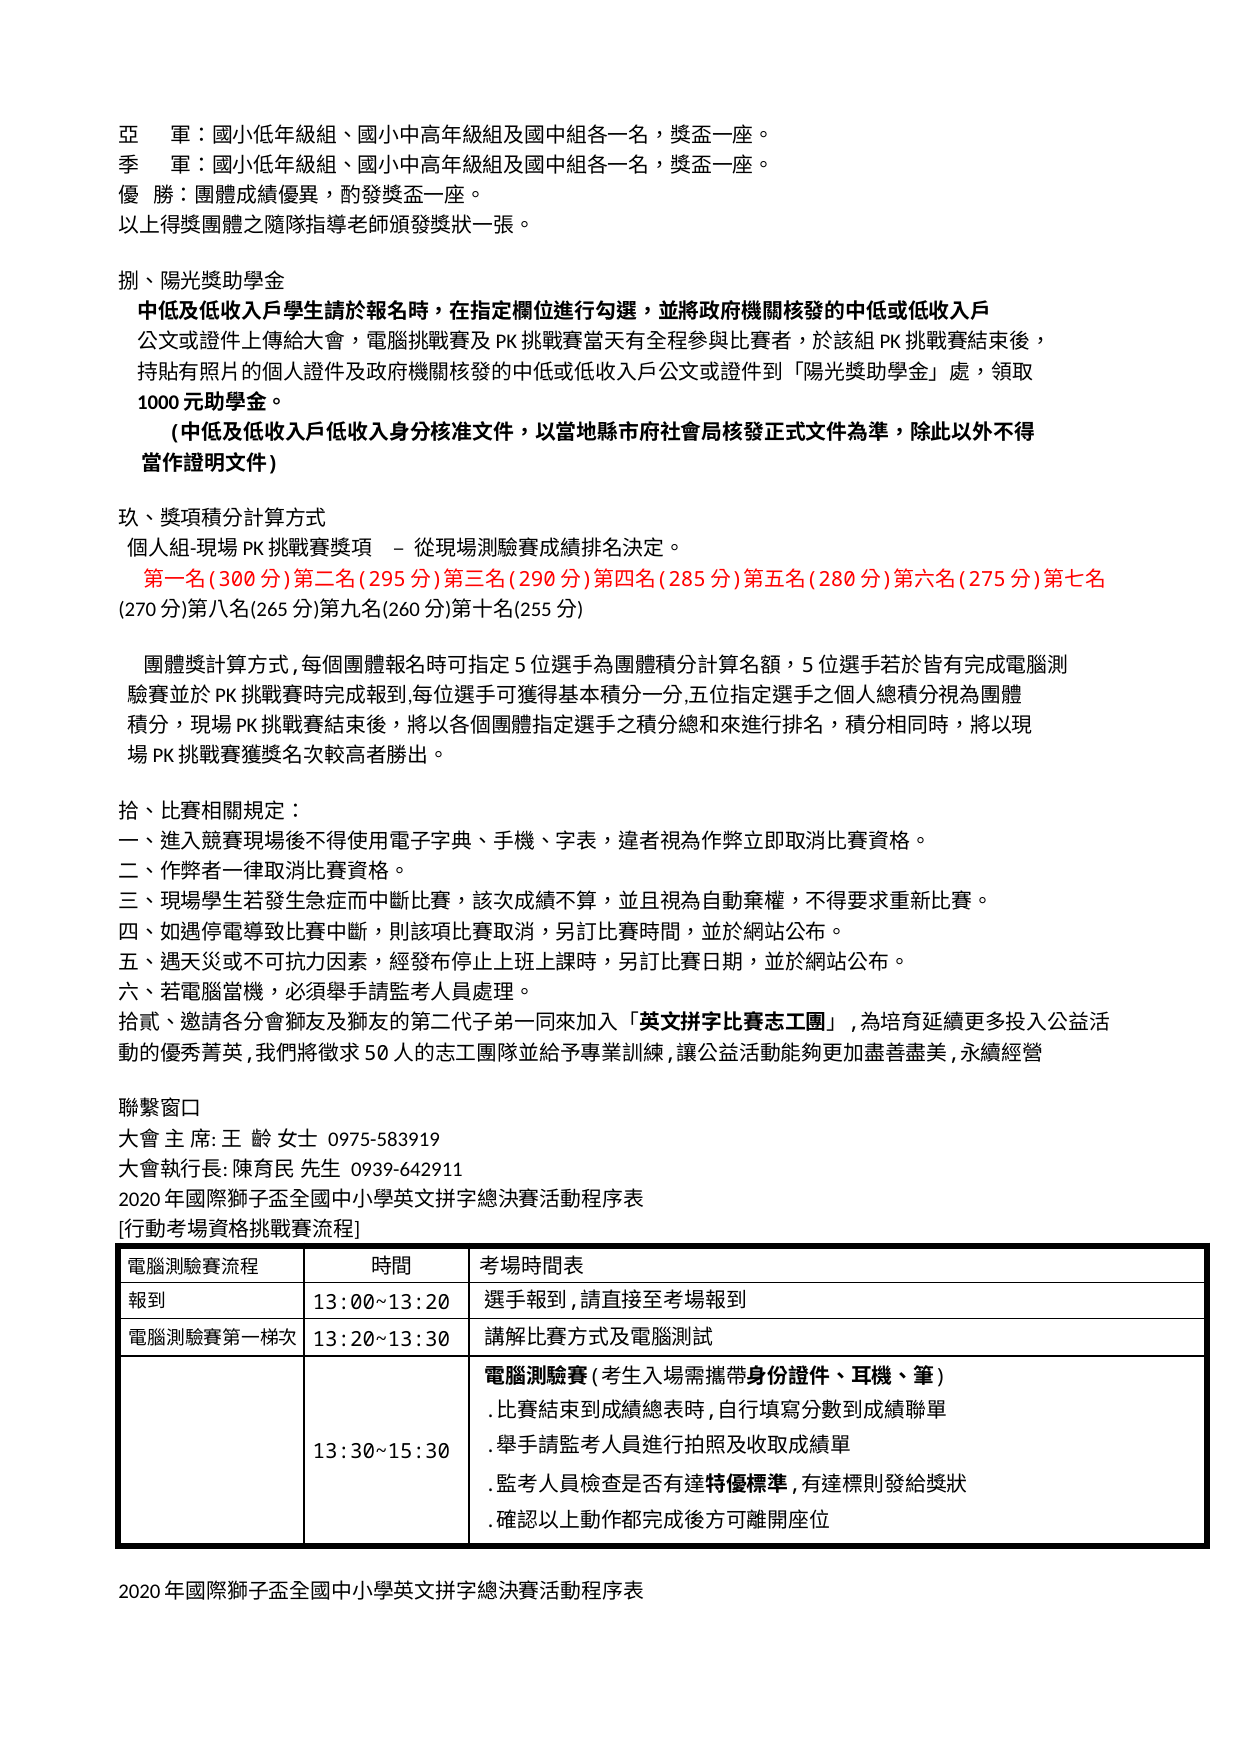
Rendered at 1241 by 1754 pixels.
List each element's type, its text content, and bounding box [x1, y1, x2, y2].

table_cell 13:30~15:30 [305, 1357, 468, 1542]
table_cell 電腦測驗賽第一梯次 [121, 1319, 303, 1355]
text 二、作弊者一律取消比賽資格。 [118, 854, 1122, 885]
text 1000元助學金。 [118, 385, 1122, 415]
table_cell 13:00~13:20 [305, 1283, 468, 1317]
table_header 時間 [305, 1249, 468, 1282]
text 個人組-現場PK挑戰賽獎項 – 從現場測驗賽成績排名決定。 [118, 532, 1122, 562]
text 團體獎計算方式,每個團體報名時可指定5位選手為團體積分計算名額，5位選手若於皆有完成電腦測 [118, 648, 1122, 678]
text 亞 軍：國小低年級組、國小中高年級組及國中組各一名，獎盃一座。 [118, 118, 1122, 148]
table_cell [121, 1357, 303, 1542]
text 驗賽並於PK挑戰賽時完成報到,每位選手可獲得基本積分一分,五位指定選手之個人總積分視為團體 [118, 678, 1122, 708]
text 公文或證件上傳給大會，電腦挑戰賽及PK挑戰賽當天有全程參與比賽者，於該組PK挑戰賽結束後， [118, 325, 1122, 355]
text 一、進入競賽現場後不得使用電子字典、手機、字表，違者視為作弊立即取消比賽資格。 [118, 824, 1122, 854]
text 中低及低收入戶學生請於報名時，在指定欄位進行勾選，並將政府機關核發的中低或低收入戶 [118, 294, 1122, 325]
text 以上得獎團體之隨隊指導老師頒發獎狀一張。 [118, 209, 1122, 239]
text 拾、比賽相關規定： [118, 794, 1122, 824]
text 積分，現場PK挑戰賽結束後，將以各個團體指定選手之積分總和來進行排名，積分相同時，將以現 [118, 708, 1122, 738]
text 當作證明文件) [118, 446, 1122, 476]
text 場PK挑戰賽獲獎名次較高者勝出。 [118, 738, 1122, 769]
table_cell 選手報到,請直接至考場報到 [470, 1283, 1204, 1317]
text (270分)第八名(265分)第九名(260分)第十名(255分) [118, 592, 1122, 622]
table_cell 報到 [121, 1283, 303, 1317]
text 六、若電腦當機，必須舉手請監考人員處理。 [118, 975, 1122, 1006]
table_header 考場時間表 [470, 1249, 1204, 1282]
text (中低及低收入戶低收入身分核准文件，以當地縣市府社會局核發正式文件為準，除此以外不得 [118, 415, 1122, 446]
text 聯繫窗口 [118, 1092, 1122, 1122]
text 第一名(300分)第二名(295分)第三名(290分)第四名(285分)第五名(280分)第六名(275分)第七名 [118, 562, 1122, 592]
text 拾貳、邀請各分會獅友及獅友的第二代子弟一同來加入「英文拼字比賽志工團」,為培育延續更多投入公益活動的優秀菁英,我們將徵求50人的志工團隊並給予專業訓練,讓公益活動能夠更加盡善盡美,永續經營 [118, 1006, 1122, 1066]
text 捌、陽光獎助學金 [118, 264, 1122, 294]
text 持貼有照片的個人證件及政府機關核發的中低或低收入戶公文或證件到「陽光獎助學金」處，領取 [118, 355, 1122, 385]
text 四、如遇停電導致比賽中斷，則該項比賽取消，另訂比賽時間，並於網站公布。 [118, 915, 1122, 945]
text 優 勝：團體成績優異，酌發獎盃一座。 [118, 178, 1122, 209]
text 大會執行長: 陳育民 先生 0939-642911 [118, 1152, 1122, 1182]
table_cell 13:20~13:30 [305, 1319, 468, 1355]
text 五、遇天災或不可抗力因素，經發布停止上班上課時，另訂比賽日期，並於網站公布。 [118, 945, 1122, 975]
table_cell 講解比賽方式及電腦測試 [470, 1319, 1204, 1355]
text 三、現場學生若發生急症而中斷比賽，該次成績不算，並且視為自動棄權，不得要求重新比賽。 [118, 885, 1122, 915]
text 2020年國際獅子盃全國中小學英文拼字總決賽活動程序表 [118, 1574, 1122, 1604]
text 玖、獎項積分計算方式 [118, 501, 1122, 532]
text 季 軍：國小低年級組、國小中高年級組及國中組各一名，獎盃一座。 [118, 148, 1122, 178]
text [行動考場資格挑戰賽流程] [118, 1212, 1122, 1243]
table_cell 電腦測驗賽(考生入場需攜帶身份證件、耳機、筆) .比賽結束到成績總表時,自行填寫分數到成績聯單 .舉手請監考人員進行拍照及收取成績單 .監考人員檢查是否有達特優標準,有達標則發給獎狀 .確認以上動作都完成後方可離開座位 [470, 1357, 1204, 1542]
text 2020年國際獅子盃全國中小學英文拼字總決賽活動程序表 [118, 1182, 1122, 1212]
text 大會 主 席: 王 齡 女士 0975-583919 [118, 1122, 1122, 1152]
table_header 電腦測驗賽流程 [121, 1249, 303, 1282]
